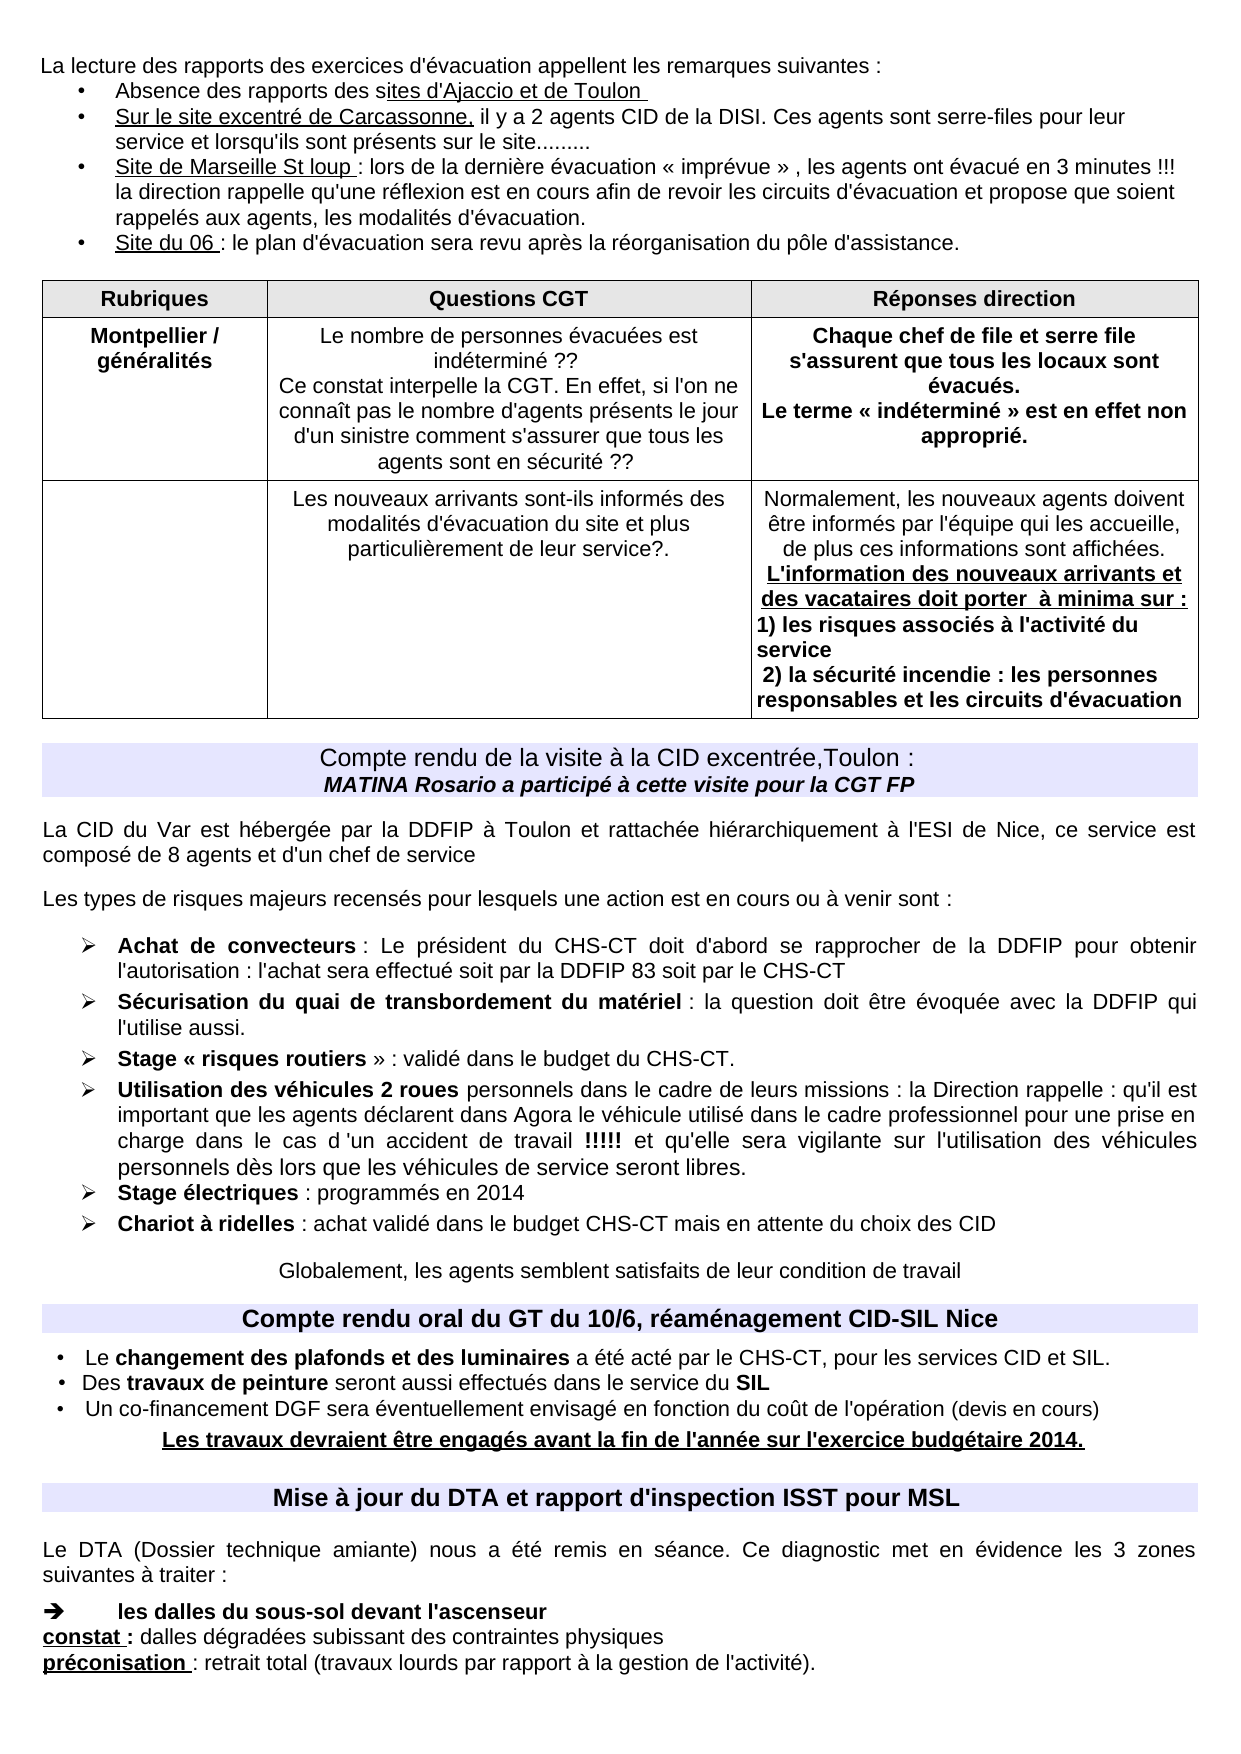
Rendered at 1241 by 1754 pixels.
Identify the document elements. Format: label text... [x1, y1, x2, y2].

text Compte rendu oral du GT du 10/6, réaménagement CID-SIL Nice [42, 1304, 1198, 1333]
table_header Rubriques [43, 281, 267, 317]
table_cell Le nombre de personnes évacuées est indéterminé ?? Ce constat interpelle la CGT. En effet, si l'on ne connaît pas le nombre d'agents présents le jour d'un sinistre comment s'assurer que tous les agents sont en sécurité ?? [268, 318, 751, 479]
table_header Questions CGT [268, 281, 751, 317]
list Un co-financement DGF sera éventuellement envisagé en fonction du coût de l'opération (devis en cours) [57, 1395, 1198, 1421]
list Des travaux de peinture seront aussi effectués dans le service du SIL [58, 1370, 1198, 1395]
list Chariot à ridelles : achat validé dans le budget CHS-CT mais en attente du choix des CID [80, 1211, 1198, 1236]
table_cell Les nouveaux arrivants sont-ils informés des modalités d'évacuation du site et plus particulièrement de leur service?. [268, 481, 751, 718]
list Site du 06 : le plan d'évacuation sera revu après la réorganisation du pôle d'assistance. [78, 229, 1198, 255]
text La lecture des rapports des exercices d'évacuation appellent les remarques suivantes : [40, 53, 1198, 78]
list Sur le site excentré de Carcassonne, il y a 2 agents CID de la DISI. Ces agents sont serre-files pour leur service et lorsqu'ils sont présents sur le site......... [78, 103, 1198, 154]
list Stage électriques : programmés en 2014 [80, 1180, 1198, 1205]
list Le changement des plafonds et des luminaires a été acté par le CHS-CT, pour les services CID et SIL. [57, 1345, 1198, 1370]
text Mise à jour du DTA et rapport d'inspection ISST pour MSL [42, 1483, 1198, 1512]
text Globalement, les agents semblent satisfaits de leur condition de travail [42, 1258, 1198, 1283]
text MATINA Rosario a participé à cette visite pour la CGT FP [42, 772, 1198, 797]
list Utilisation des véhicules 2 roues personnels dans le cadre de leurs missions : la Direction rappelle : qu'il est important que les agents déclarent dans Agora le véhicule utilisé dans le cadre professionnel pour une prise en charge dans le cas d 'un accident de travail !!!!! et qu'elle sera vigilante sur l'utilisation des véhicules personnels dès lors que les véhicules de service seront libres. [80, 1077, 1198, 1180]
table_cell [43, 481, 267, 718]
table_cell Chaque chef de file et serre file s'assurent que tous les locaux sont évacués. Le terme « indéterminé » est en effet non approprié. [752, 318, 1198, 479]
text Le DTA (Dossier technique amiante) nous a été remis en séance. Ce diagnostic met en évidence les 3 zones suivantes à traiter : [42, 1537, 1198, 1587]
list Site de Marseille St loup : lors de la dernière évacuation « imprévue » , les agents ont évacué en 3 minutes !!! la direction rappelle qu'une réflexion est en cours afin de revoir les circuits d'évacuation et propose que soient rappelés aux agents, les modalités d'évacuation. [78, 154, 1198, 229]
text Les types de risques majeurs recensés pour lesquels une action est en cours ou à venir sont : [42, 886, 1198, 911]
list Stage « risques routiers » : validé dans le budget du CHS-CT. [80, 1046, 1198, 1071]
table_cell Montpellier / généralités [43, 318, 267, 479]
text constat : dalles dégradées subissant des contraintes physiques [42, 1624, 1198, 1649]
table_header Réponses direction [752, 281, 1198, 317]
table_cell Normalement, les nouveaux agents doivent être informés par l'équipe qui les accueille, de plus ces informations sont affichées. L'information des nouveaux arrivants et des vacataires doit porter à minima sur : 1) les risques associés à l'activité du service 2) la sécurité incendie : les personnes responsables et les circuits d'évacuation [752, 481, 1198, 718]
text préconisation : retrait total (travaux lourds par rapport à la gestion de l'activité). [42, 1649, 1198, 1675]
list les dalles du sous-sol devant l'ascenseur [42, 1599, 1198, 1624]
text Les travaux devraient être engagés avant la fin de l'année sur l'exercice budgétaire 2014. [42, 1427, 1198, 1452]
list Achat de convecteurs : Le président du CHS-CT doit d'abord se rapprocher de la DDFIP pour obtenir l'autorisation : l'achat sera effectué soit par la DDFIP 83 soit par le CHS-CT [80, 933, 1198, 983]
text La CID du Var est hébergée par la DDFIP à Toulon et rattachée hiérarchiquement à l'ESI de Nice, ce service est composé de 8 agents et d'un chef de service [42, 816, 1198, 867]
list Compte rendu de la visite à la CID excentrée,Toulon : [42, 743, 1198, 772]
list Sécurisation du quai de transbordement du matériel : la question doit être évoquée avec la DDFIP qui l'utilise aussi. [80, 989, 1198, 1039]
list Absence des rapports des sites d'Ajaccio et de Toulon [78, 78, 1198, 103]
